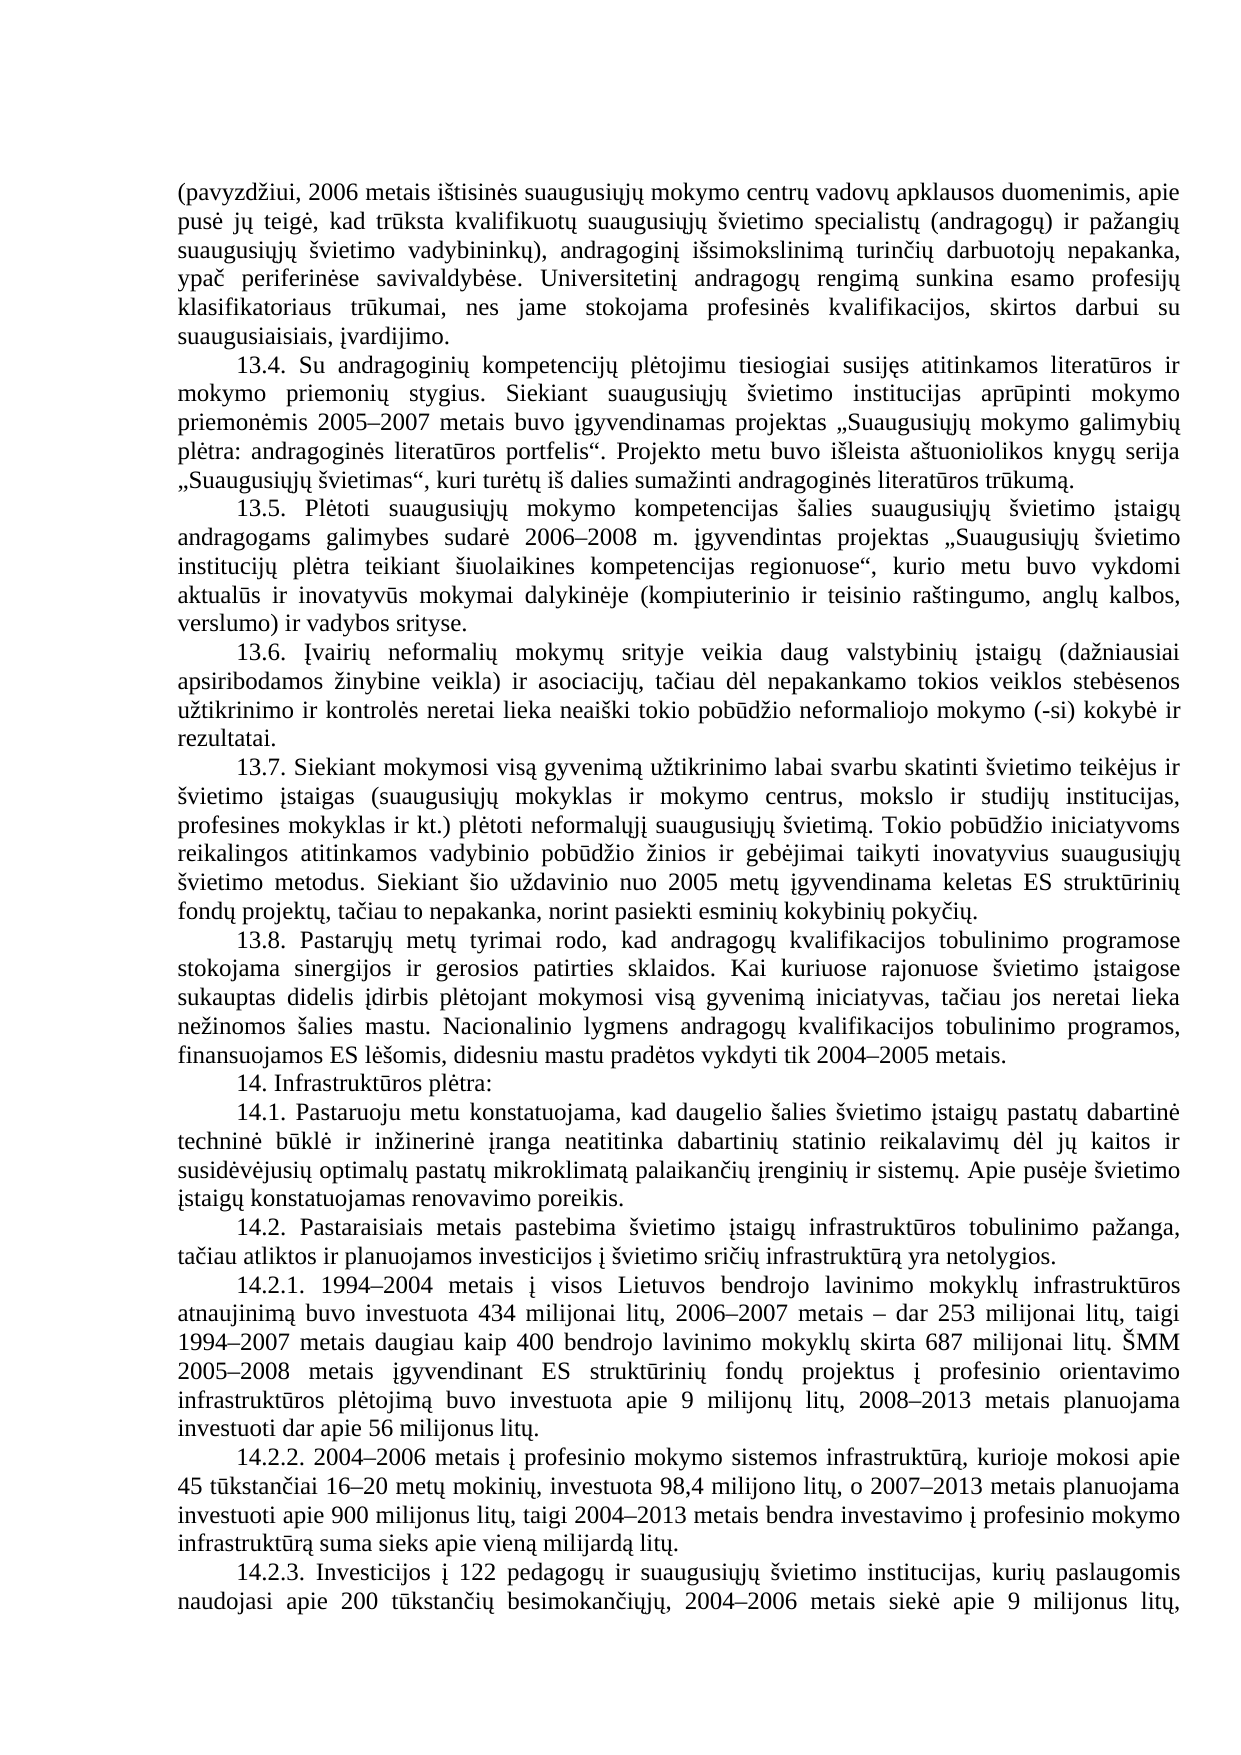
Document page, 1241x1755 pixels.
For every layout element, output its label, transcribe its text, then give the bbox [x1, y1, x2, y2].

text 14.2.3. Investicijos į 122 pedagogų ir suaugusiųjų švietimo institucijas, kurių paslaugomis naudojasi apie 200 tūkstančių besimokančiųjų, 2004–2006 metais siekė apie 9 milijonus litų, [177, 1557, 1181, 1615]
text (pavyzdžiui, 2006 metais ištisinės suaugusiųjų mokymo centrų vadovų apklausos duomenimis, apie pusė jų teigė, kad trūksta kvalifikuotų suaugusiųjų švietimo specialistų (andragogų) ir pažangių suaugusiųjų švietimo vadybininkų), andragoginį išsimokslinimą turinčių darbuotojų nepakanka, ypač periferinėse savivaldybėse. Universitetinį andragogų rengimą sunkina esamo profesijų klasifikatoriaus trūkumai, nes jame stokojama profesinės kvalifikacijos, skirtos darbui su suaugusiaisiais, įvardijimo. [177, 177, 1181, 350]
text 13.5. Plėtoti suaugusiųjų mokymo kompetencijas šalies suaugusiųjų švietimo įstaigų andragogams galimybes sudarė 2006–2008 m. įgyvendintas projektas „Suaugusiųjų švietimo institucijų plėtra teikiant šiuolaikines kompetencijas regionuose“, kurio metu buvo vykdomi aktualūs ir inovatyvūs mokymai dalykinėje (kompiuterinio ir teisinio raštingumo, anglų kalbos, verslumo) ir vadybos srityse. [177, 493, 1181, 637]
text 14. Infrastruktūros plėtra: [177, 1068, 1181, 1097]
text 14.2.2. 2004–2006 metais į profesinio mokymo sistemos infrastruktūrą, kurioje mokosi apie 45 tūkstančiai 16–20 metų mokinių, investuota 98,4 milijono litų, o 2007–2013 metais planuojama investuoti apie 900 milijonus litų, taigi 2004–2013 metais bendra investavimo į profesinio mokymo infrastruktūrą suma sieks apie vieną milijardą litų. [177, 1442, 1181, 1557]
text 13.8. Pastarųjų metų tyrimai rodo, kad andragogų kvalifikacijos tobulinimo programose stokojama sinergijos ir gerosios patirties sklaidos. Kai kuriuose rajonuose švietimo įstaigose sukauptas didelis įdirbis plėtojant mokymosi visą gyvenimą iniciatyvas, tačiau jos neretai lieka nežinomos šalies mastu. Nacionalinio lygmens andragogų kvalifikacijos tobulinimo programos, finansuojamos ES lėšomis, didesniu mastu pradėtos vykdyti tik 2004–2005 metais. [177, 925, 1181, 1068]
text 13.7. Siekiant mokymosi visą gyvenimą užtikrinimo labai svarbu skatinti švietimo teikėjus ir švietimo įstaigas (suaugusiųjų mokyklas ir mokymo centrus, mokslo ir studijų institucijas, profesines mokyklas ir kt.) plėtoti neformalųjį suaugusiųjų švietimą. Tokio pobūdžio iniciatyvoms reikalingos atitinkamos vadybinio pobūdžio žinios ir gebėjimai taikyti inovatyvius suaugusiųjų švietimo metodus. Siekiant šio uždavinio nuo 2005 metų įgyvendinama keletas ES struktūrinių fondų projektų, tačiau to nepakanka, norint pasiekti esminių kokybinių pokyčių. [177, 752, 1181, 925]
text 14.2.1. 1994–2004 metais į visos Lietuvos bendrojo lavinimo mokyklų infrastruktūros atnaujinimą buvo investuota 434 milijonai litų, 2006–2007 metais – dar 253 milijonai litų, taigi 1994–2007 metais daugiau kaip 400 bendrojo lavinimo mokyklų skirta 687 milijonai litų. ŠMM 2005–2008 metais įgyvendinant ES struktūrinių fondų projektus į profesinio orientavimo infrastruktūros plėtojimą buvo investuota apie 9 milijonų litų, 2008–2013 metais planuojama investuoti dar apie 56 milijonus litų. [177, 1270, 1181, 1442]
text 13.6. Įvairių neformalių mokymų srityje veikia daug valstybinių įstaigų (dažniausiai apsiribodamos žinybine veikla) ir asociacijų, tačiau dėl nepakankamo tokios veiklos stebėsenos užtikrinimo ir kontrolės neretai lieka neaiški tokio pobūdžio neformaliojo mokymo (-si) kokybė ir rezultatai. [177, 637, 1181, 752]
text 14.2. Pastaraisiais metais pastebima švietimo įstaigų infrastruktūros tobulinimo pažanga, tačiau atliktos ir planuojamos investicijos į švietimo sričių infrastruktūrą yra netolygios. [177, 1212, 1181, 1270]
text 14.1. Pastaruoju metu konstatuojama, kad daugelio šalies švietimo įstaigų pastatų dabartinė techninė būklė ir inžinerinė įranga neatitinka dabartinių statinio reikalavimų dėl jų kaitos ir susidėvėjusių optimalų pastatų mikroklimatą palaikančių įrenginių ir sistemų. Apie pusėje švietimo įstaigų konstatuojamas renovavimo poreikis. [177, 1097, 1181, 1212]
text 13.4. Su andragoginių kompetencijų plėtojimu tiesiogiai susijęs atitinkamos literatūros ir mokymo priemonių stygius. Siekiant suaugusiųjų švietimo institucijas aprūpinti mokymo priemonėmis 2005–2007 metais buvo įgyvendinamas projektas „Suaugusiųjų mokymo galimybių plėtra: andragoginės literatūros portfelis“. Projekto metu buvo išleista aštuoniolikos knygų serija „Suaugusiųjų švietimas“, kuri turėtų iš dalies sumažinti andragoginės literatūros trūkumą. [177, 350, 1181, 493]
